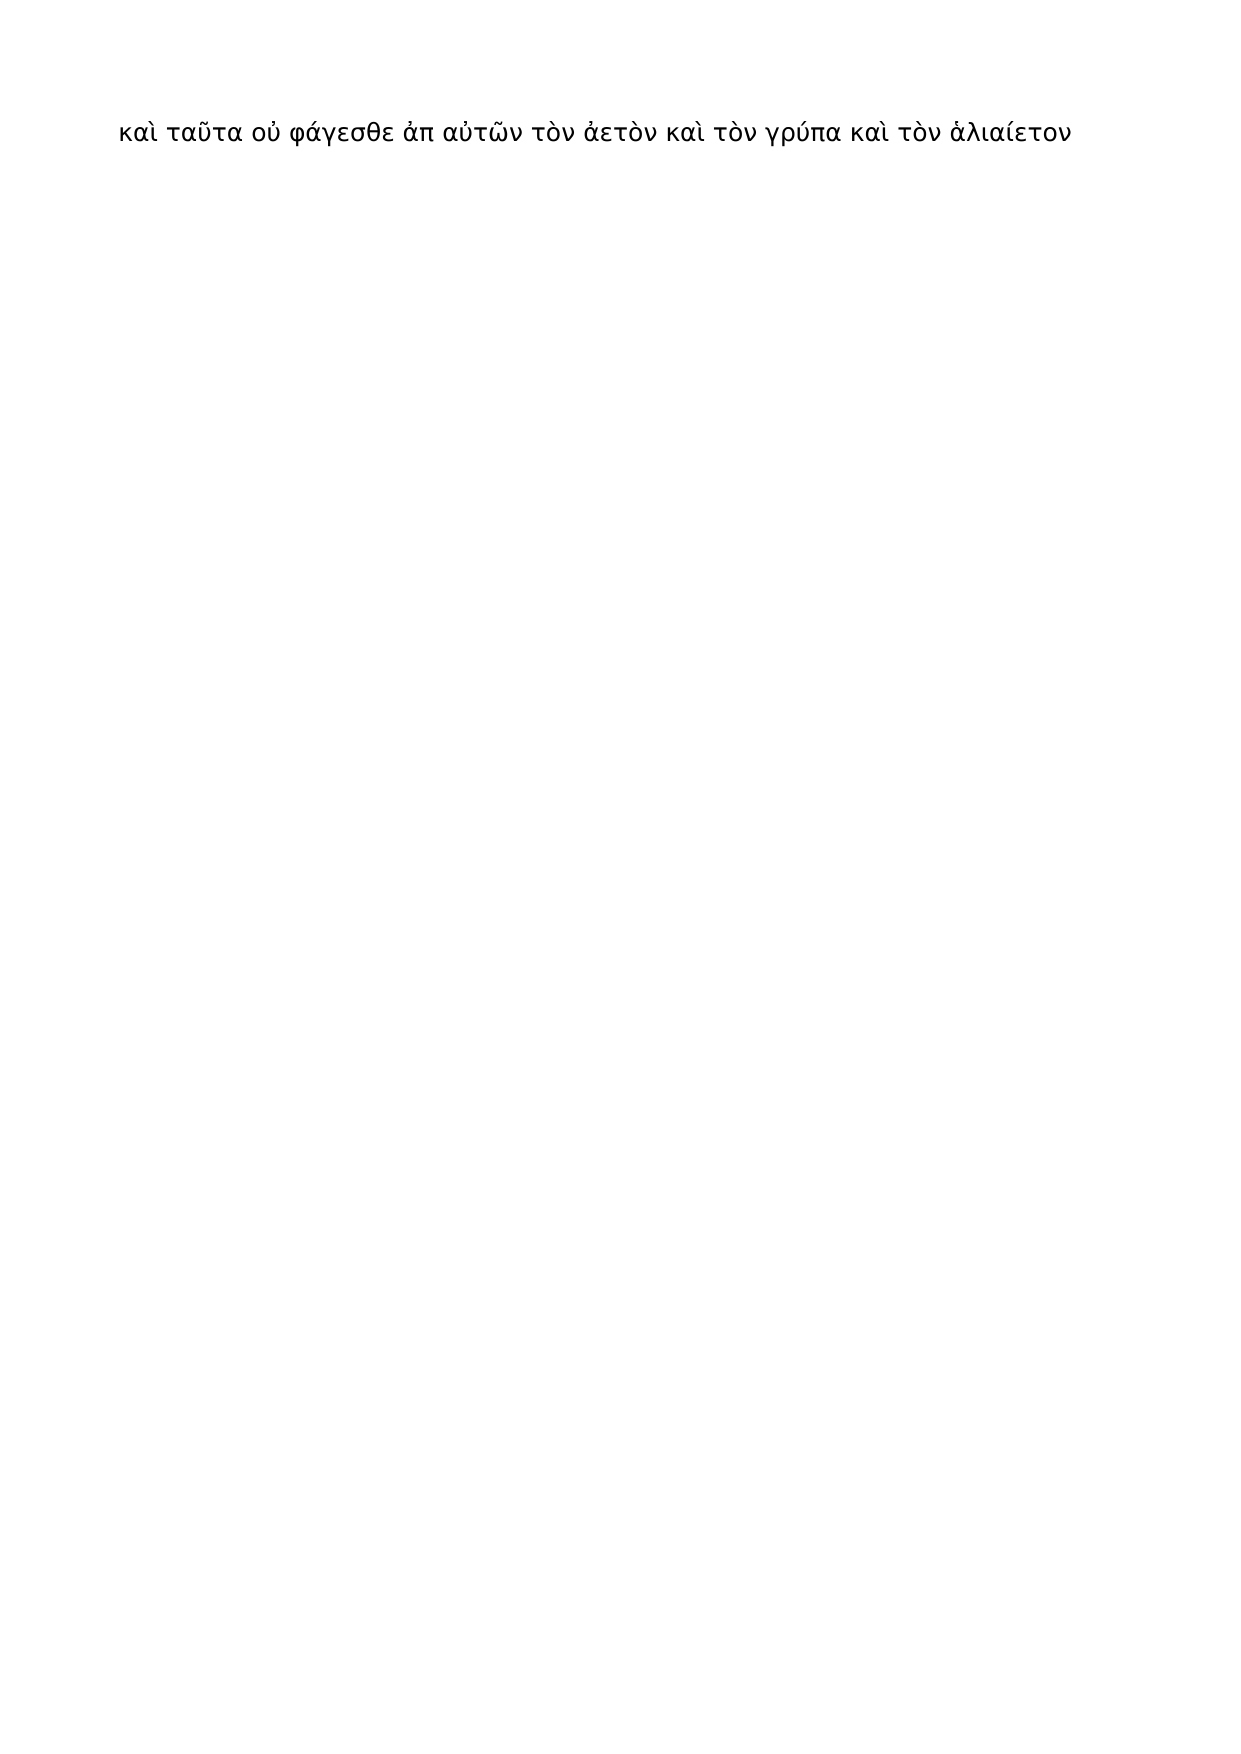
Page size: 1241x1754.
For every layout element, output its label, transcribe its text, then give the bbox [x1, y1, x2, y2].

text καὶ ταῦτα οὐ φάγεσθε ἀπ αὐτῶν τὸν ἀετὸν καὶ τὸν γρύπα καὶ τὸν ἁλιαίετον [118, 118, 1122, 147]
